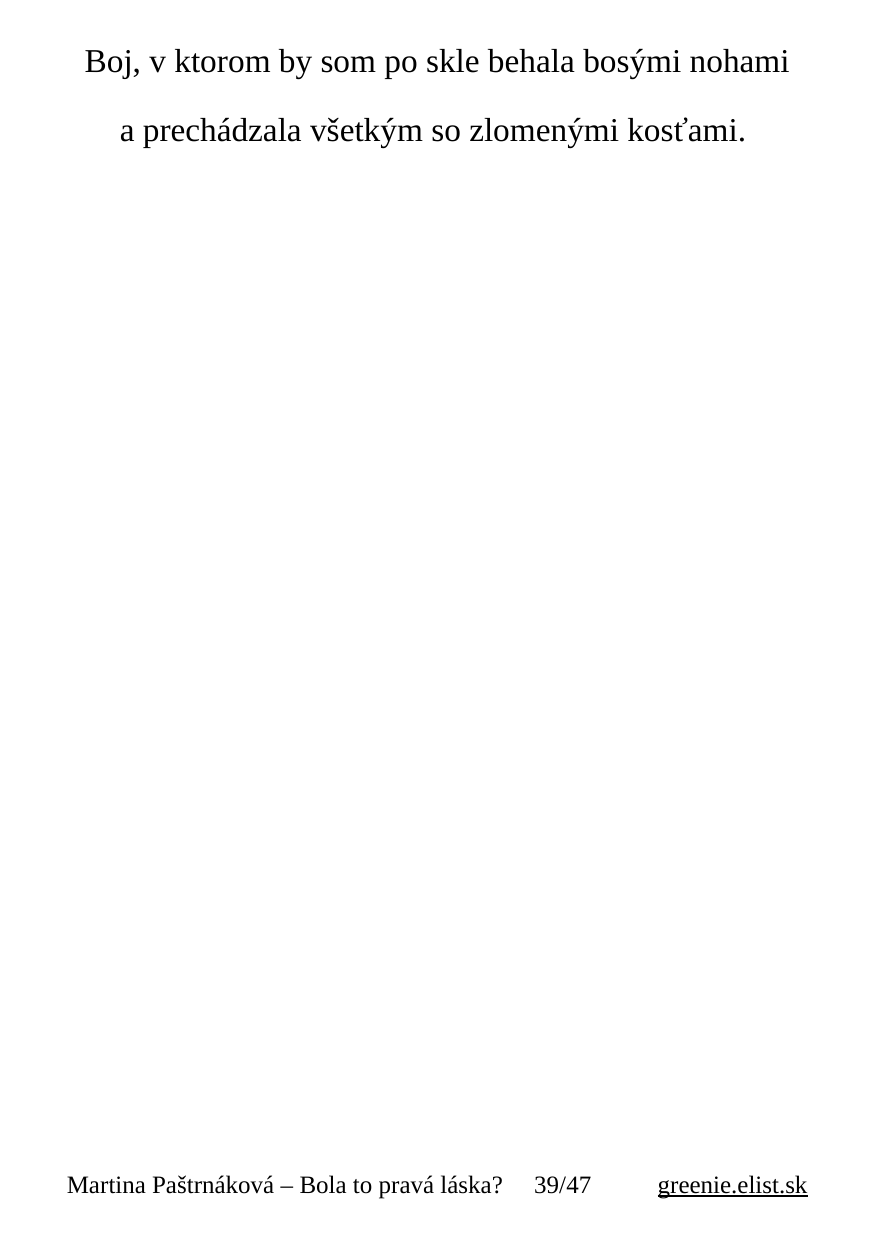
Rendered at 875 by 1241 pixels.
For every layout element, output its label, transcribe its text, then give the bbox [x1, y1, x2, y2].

text a prechádzala všetkým so zlomenými kosťami. [41, 111, 833, 149]
text Boj, v ktorom by som po skle behala bosými nohami [41, 41, 833, 80]
